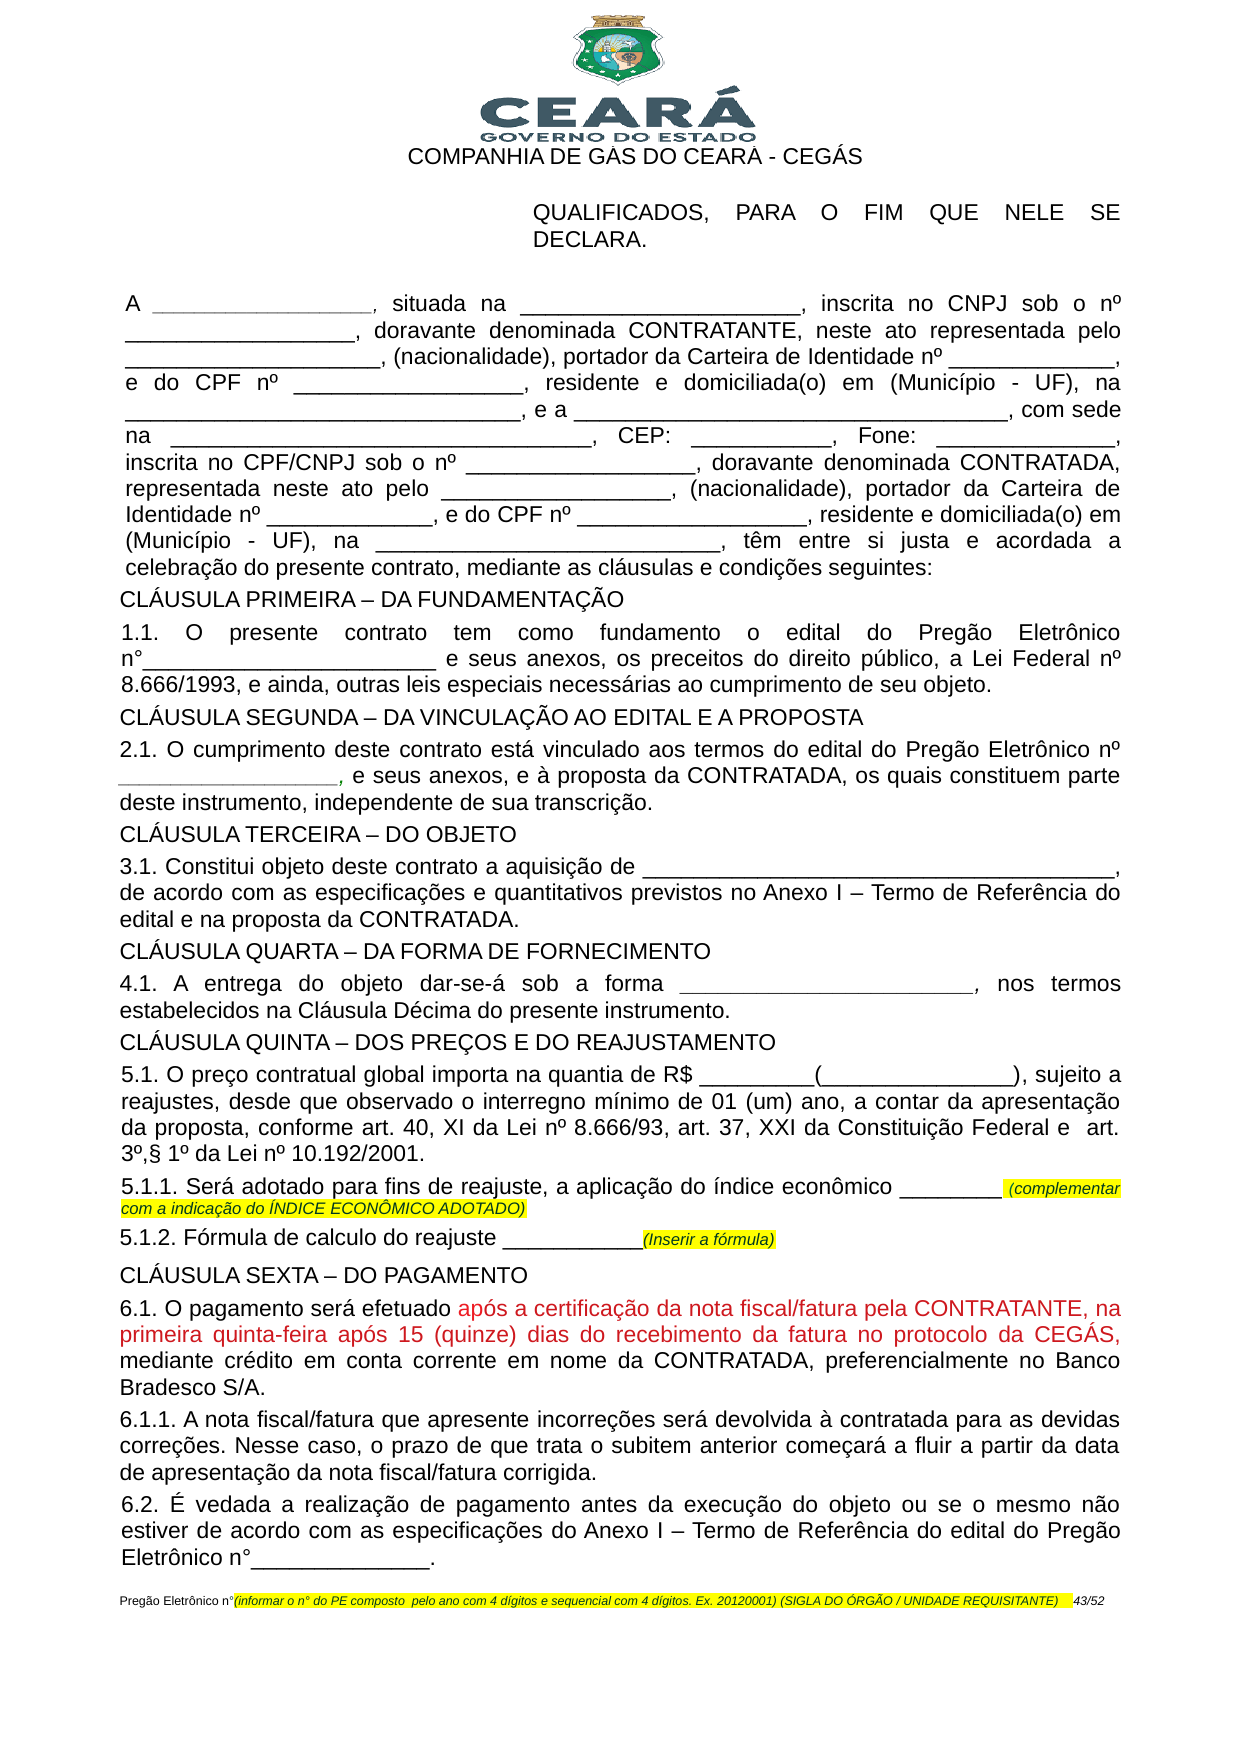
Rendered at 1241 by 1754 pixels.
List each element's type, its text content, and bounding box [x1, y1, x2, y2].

text 5.1.1. Será adotado para fins de reajuste, a aplicação do índice econômico ________ (complementar com a indicação do ÍNDICE ECONÔMICO ADOTADO) [121, 1173, 1121, 1218]
text CLÁUSULA QUINTA – DOS PREÇOS E DO REAJUSTAMENTO [119, 1029, 1121, 1055]
text 4.1. A entrega do objeto dar-se-á sob a forma _______________________, nos termos estabelecidos na Cláusula Décima do presente instrumento. [119, 970, 1121, 1023]
picture [454, 10, 783, 146]
text CLÁUSULA QUARTA – DA FORMA DE FORNECIMENTO [119, 938, 1121, 964]
text 5.1. O preço contratual global importa na quantia de R$ _________(_______________), sujeito a reajustes, desde que observado o interregno mínimo de 01 (um) ano, a contar da apresentação da proposta, conforme art. 40, XI da Lei nº 8.666/93, art. 37, XXI da Constituição Federal e art. 3º,§ 1º da Lei nº 10.192/2001. [121, 1061, 1121, 1167]
text CLÁUSULA SEXTA – DO PAGAMENTO [119, 1262, 1121, 1288]
text A _____________________, situada na ______________________, inscrita no CNPJ sob o nº __________________, doravante denominada CONTRATANTE, neste ato representada pelo ____________________, (nacionalidade), portador da Carteira de Identidade nº _____________, e do CPF nº __________________, residente e domiciliada(o) em (Município - UF), na _______________________________, e a __________________________________, com sede na _________________________________, CEP: ___________, Fone: ______________, inscrita no CPF/CNPJ sob o nº __________________, doravante denominada CONTRATADA, representada neste ato pelo __________________, (nacionalidade), portador da Carteira de Identidade nº _____________, e do CPF nº __________________, residente e domiciliada(o) em (Município - UF), na ___________________________, têm entre si justa e acordada a celebração do presente contrato, mediante as cláusulas e condições seguintes: [125, 290, 1121, 580]
text 6.1. O pagamento será efetuado após a certificação da nota fiscal/fatura pela CONTRATANTE, na primeira quinta-feira após 15 (quinze) dias do recebimento da fatura no protocolo da CEGÁS, mediante crédito em conta corrente em nome da CONTRATADA, preferencialmente no Banco Bradesco S/A. [119, 1294, 1121, 1400]
text CLÁUSULA PRIMEIRA – DA FUNDAMENTAÇÃO [119, 586, 1121, 612]
text 6.2. É vedada a realização de pagamento antes da execução do objeto ou se o mesmo não estiver de acordo com as especificações do Anexo I – Termo de Referência do edital do Pregão Eletrônico n°______________. [121, 1491, 1121, 1570]
text 6.1.1. A nota fiscal/fatura que apresente incorreções será devolvida à contratada para as devidas correções. Nesse caso, o prazo de que trata o subitem anterior começará a fluir a partir da data de apresentação da nota fiscal/fatura corrigida. [119, 1406, 1121, 1485]
text 3.1. Constitui objeto deste contrato a aquisição de _____________________________________, de acordo com as especificações e quantitativos previstos no Anexo I – Termo de Referência do edital e na proposta da CONTRATADA. [119, 853, 1121, 932]
text QUALIFICADOS, PARA O FIM QUE NELE SE DECLARA. [533, 199, 1121, 252]
text 2.1. O cumprimento deste contrato está vinculado aos termos do edital do Pregão Eletrônico nº _____________________, e seus anexos, e à proposta da CONTRATADA, os quais constituem parte deste instrumento, independente de sua transcrição. [119, 736, 1121, 815]
text 5.1.2. Fórmula de calculo do reajuste ___________(Inserir a fórmula) [119, 1224, 1121, 1250]
text 1.1. O presente contrato tem como fundamento o edital do Pregão Eletrônico n°_______________________ e seus anexos, os preceitos do direito público, a Lei Federal nº 8.666/1993, e ainda, outras leis especiais necessárias ao cumprimento de seu objeto. [121, 618, 1121, 697]
text CLÁUSULA TERCEIRA – DO OBJETO [119, 821, 1121, 847]
text CLÁUSULA SEGUNDA – DA VINCULAÇÃO AO EDITAL E A PROPOSTA [119, 703, 1121, 730]
